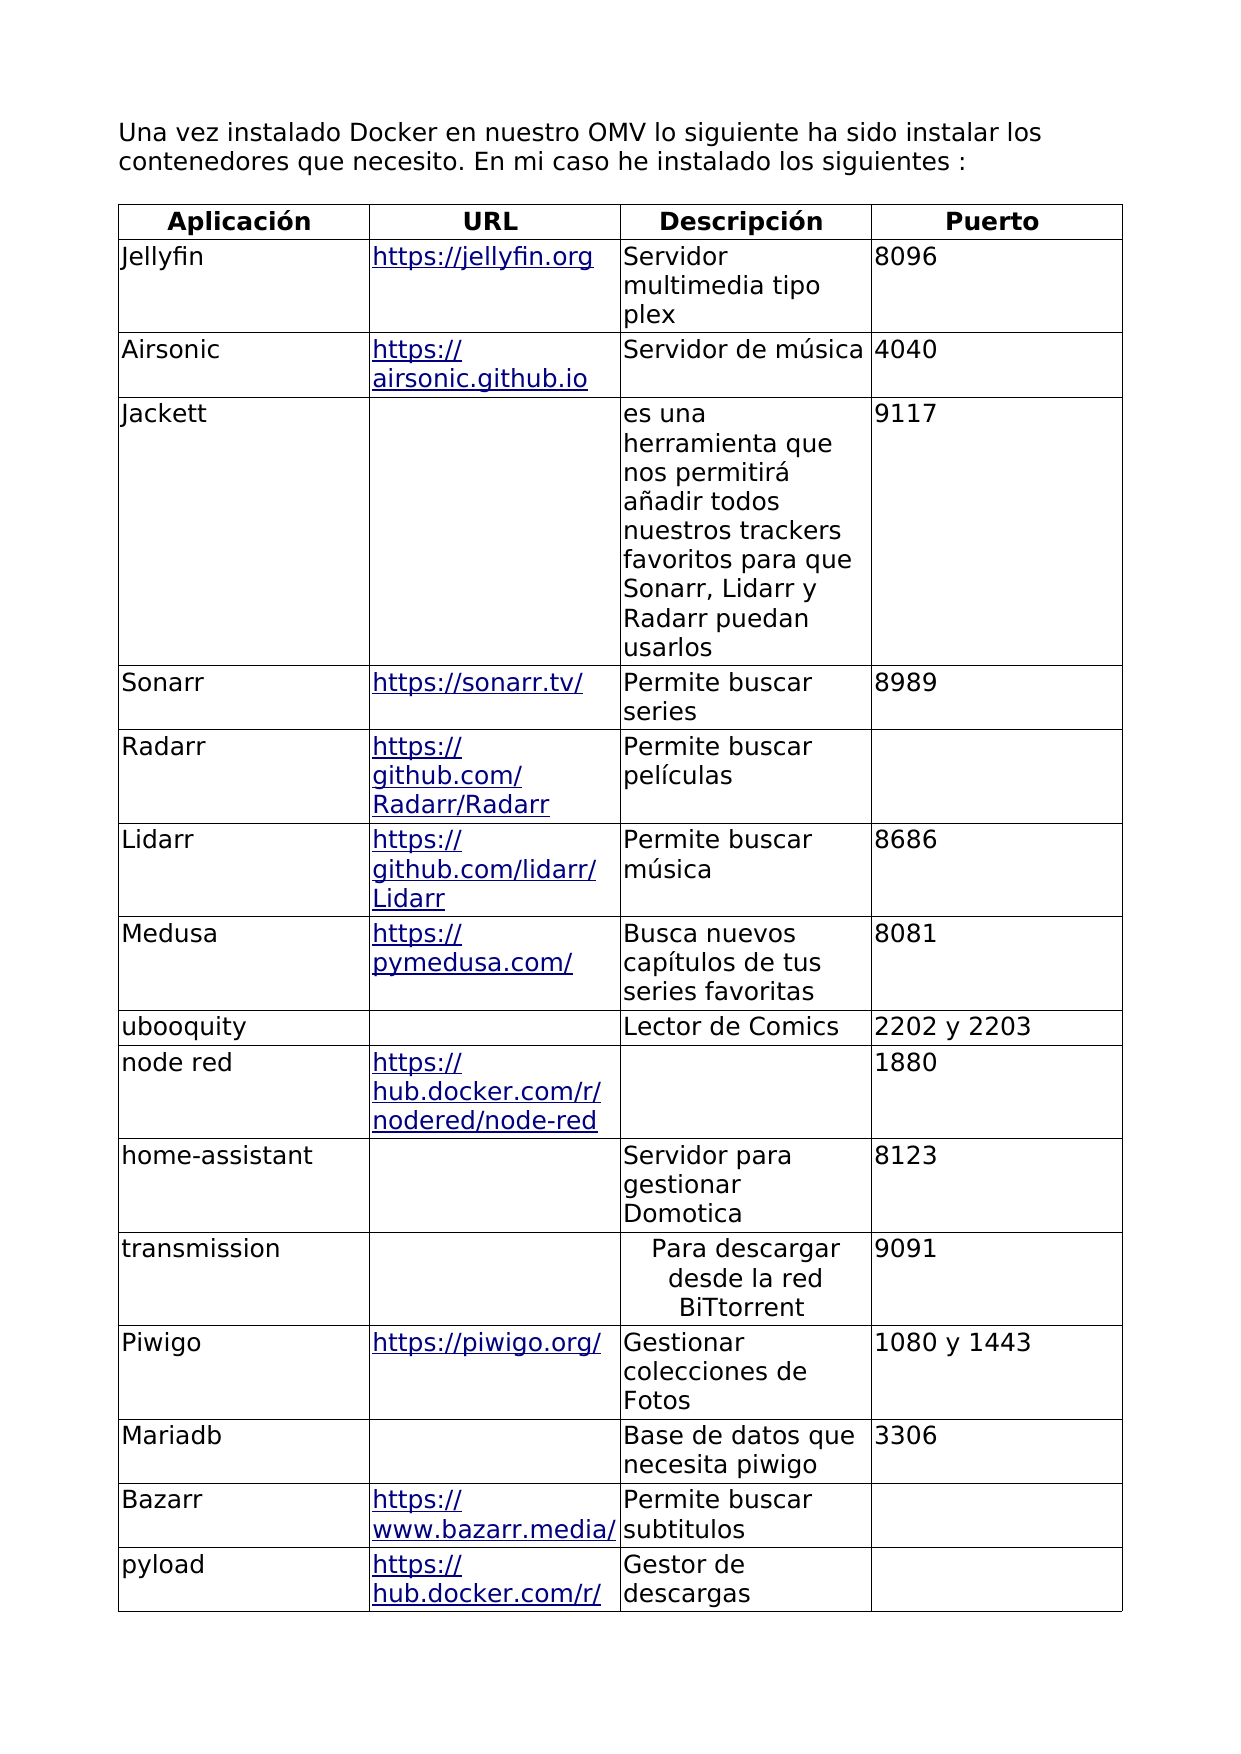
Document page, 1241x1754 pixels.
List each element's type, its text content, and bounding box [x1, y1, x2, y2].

table_cell Permite buscar subtitulos [621, 1484, 871, 1547]
table_cell [370, 1011, 620, 1045]
table_cell Gestor de descargas [621, 1548, 871, 1611]
table_cell Medusa [119, 917, 369, 1009]
table_cell [872, 730, 1122, 823]
table_cell https://www.bazarr.media/ [370, 1484, 620, 1547]
table_cell 2202 y 2203 [872, 1011, 1122, 1045]
table_cell [621, 1046, 871, 1138]
table_cell home-assistant [119, 1139, 369, 1232]
table_cell https://hub.docker.com/r/ [370, 1548, 620, 1611]
table_header Descripción [621, 205, 871, 239]
table_cell Permite buscar música [621, 824, 871, 916]
table_cell Airsonic [119, 333, 369, 397]
table_header Aplicación [119, 205, 369, 239]
table_cell ubooquity [119, 1011, 369, 1045]
table_cell 1080 y 1443 [872, 1326, 1122, 1418]
table_cell transmission [119, 1233, 369, 1325]
table_cell es una herramienta que nos permitirá añadir todos nuestros trackers favoritos para que Sonarr, Lidarr y Radarr puedan usarlos [621, 398, 871, 665]
table_cell Permite buscar películas [621, 730, 871, 823]
table_cell Mariadb [119, 1420, 369, 1483]
table_cell https://piwigo.org/ [370, 1326, 620, 1418]
table_cell https://github.com/lidarr/Lidarr [370, 824, 620, 916]
table_cell 1880 [872, 1046, 1122, 1138]
table_cell 8686 [872, 824, 1122, 916]
table_cell node red [119, 1046, 369, 1138]
table_cell 8096 [872, 240, 1122, 332]
table_cell Bazarr [119, 1484, 369, 1547]
table_cell 8081 [872, 917, 1122, 1009]
table_cell Servidor para gestionar Domotica [621, 1139, 871, 1232]
table_cell Permite buscar series [621, 666, 871, 729]
table_cell Jellyfin [119, 240, 369, 332]
table_cell Busca nuevos capítulos de tus series favoritas [621, 917, 871, 1009]
table_cell https://jellyfin.org [370, 240, 620, 332]
table_cell [370, 1233, 620, 1325]
table_cell 9117 [872, 398, 1122, 665]
table_header URL [370, 205, 620, 239]
table_cell https://sonarr.tv/ [370, 666, 620, 729]
table_cell Para descargar desde la red BiTtorrent [621, 1233, 871, 1325]
table_cell Jackett [119, 398, 369, 665]
text Una vez instalado Docker en nuestro OMV lo siguiente ha sido instalar los contenedores que necesito. En mi caso he instalado los siguientes : [118, 118, 1122, 176]
table_cell 9091 [872, 1233, 1122, 1325]
table_cell Sonarr [119, 666, 369, 729]
table_cell Lidarr [119, 824, 369, 916]
table_cell pyload [119, 1548, 369, 1611]
table_cell https://hub.docker.com/r/nodered/node-red [370, 1046, 620, 1138]
table_cell https://airsonic.github.io [370, 333, 620, 397]
table_cell Servidor de música [621, 333, 871, 397]
table_cell [370, 398, 620, 665]
table_cell 8123 [872, 1139, 1122, 1232]
table_cell Base de datos que necesita piwigo [621, 1420, 871, 1483]
table_cell 3306 [872, 1420, 1122, 1483]
table_cell Lector de Comics [621, 1011, 871, 1045]
table_cell https://github.com/Radarr/Radarr [370, 730, 620, 823]
table_cell Radarr [119, 730, 369, 823]
table_cell https://pymedusa.com/ [370, 917, 620, 1009]
table_cell Servidor multimedia tipo plex [621, 240, 871, 332]
table_cell [370, 1139, 620, 1232]
table_header Puerto [872, 205, 1122, 239]
table_cell Gestionar colecciones de Fotos [621, 1326, 871, 1418]
table_cell [370, 1420, 620, 1483]
table_cell [872, 1548, 1122, 1611]
table_cell Piwigo [119, 1326, 369, 1418]
table_cell 4040 [872, 333, 1122, 397]
table_cell [872, 1484, 1122, 1547]
table_cell 8989 [872, 666, 1122, 729]
